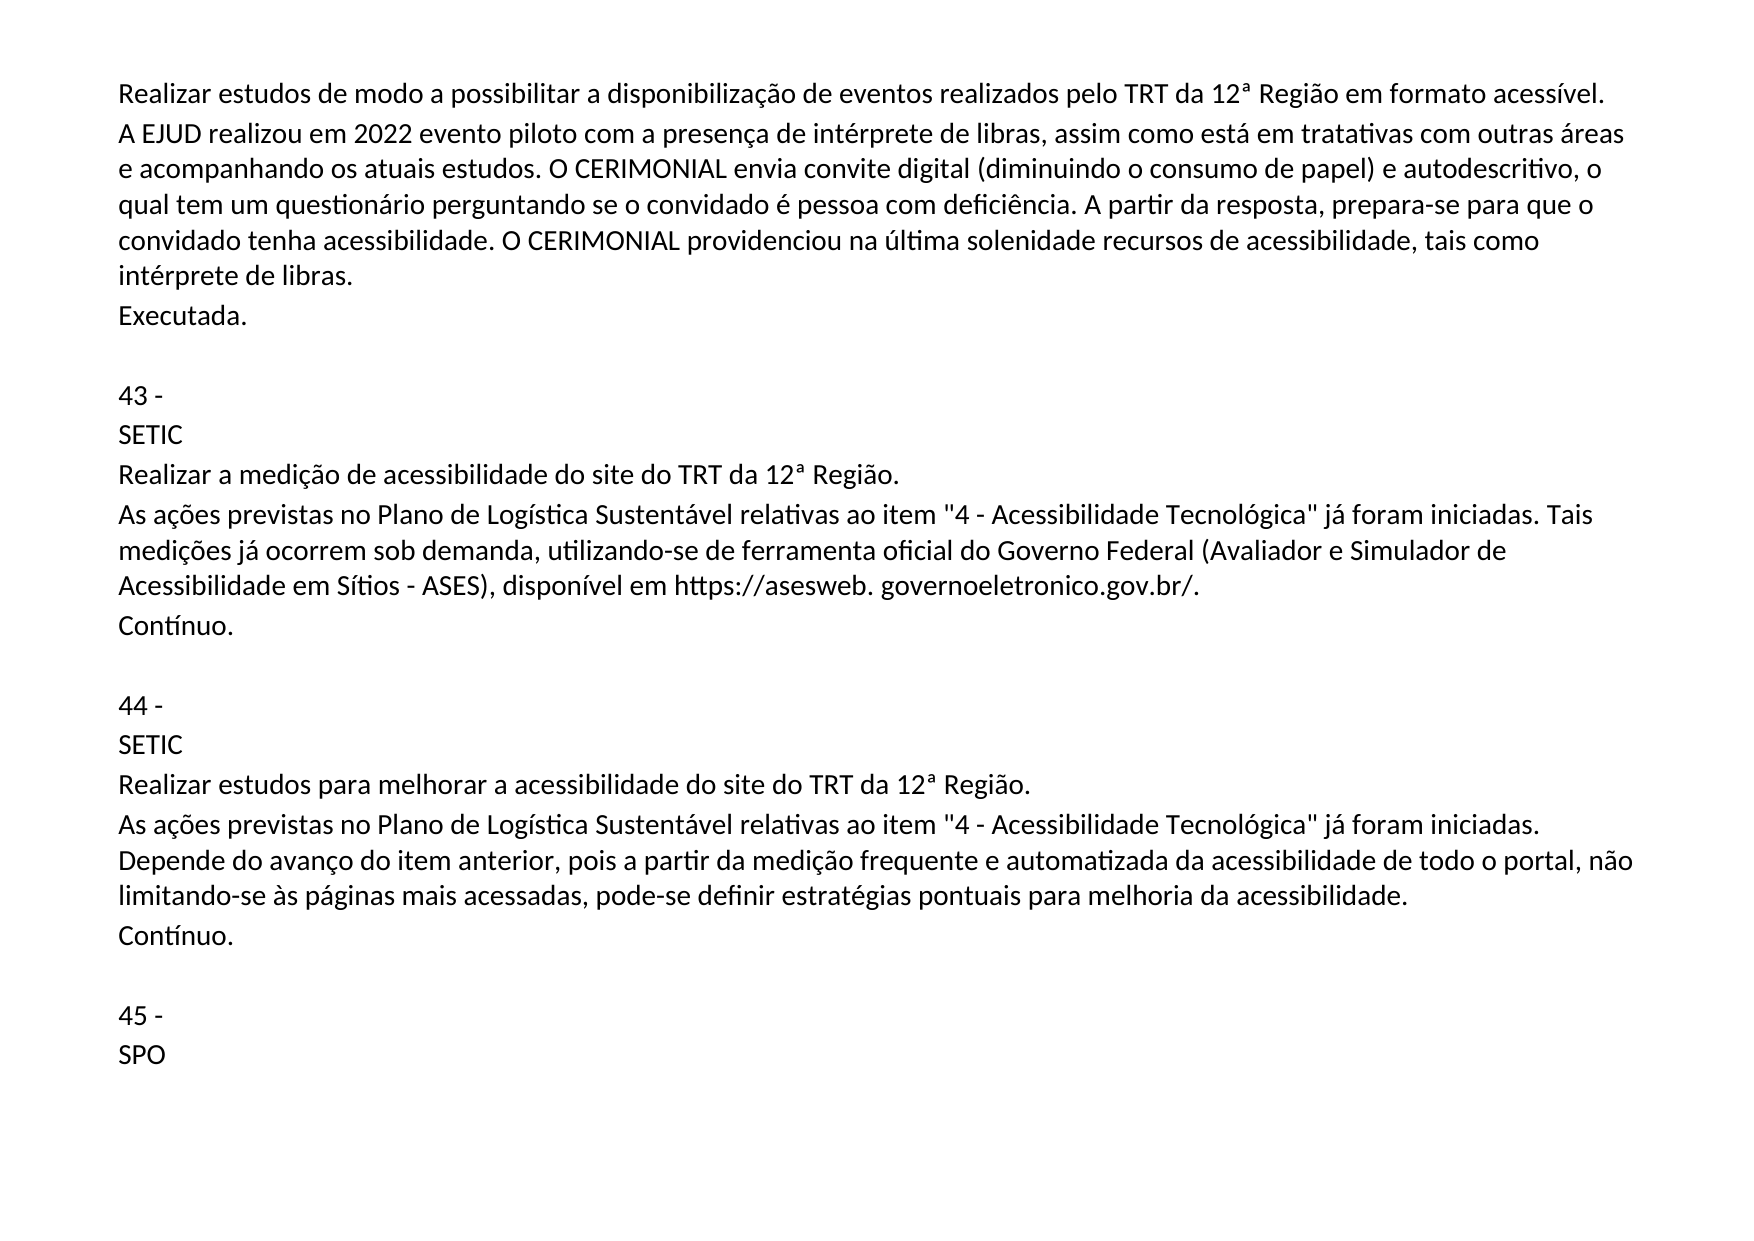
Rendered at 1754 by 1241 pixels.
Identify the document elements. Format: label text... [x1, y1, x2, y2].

text Realizar estudos para melhorar a acessibilidade do site do TRT da 12ª Região. [118, 766, 1636, 802]
text SPO [118, 1036, 1636, 1072]
text As ações previstas no Plano de Logística Sustentável relativas ao item "4 - Acessibilidade Tecnológica" já foram iniciadas. Depende do avanço do item anterior, pois a partir da medição frequente e automatizada da acessibilidade de todo o portal, não limitando-se às páginas mais acessadas, pode-se definir estratégias pontuais para melhoria da acessibilidade. [118, 806, 1636, 913]
text Contínuo. [118, 917, 1636, 953]
text Executada. [118, 297, 1636, 333]
text As ações previstas no Plano de Logística Sustentável relativas ao item "4 - Acessibilidade Tecnológica" já foram iniciadas. Tais medições já ocorrem sob demanda, utilizando-se de ferramenta oficial do Governo Federal (Avaliador e Simulador de Acessibilidade em Sítios - ASES), disponível em https://asesweb. governoeletronico.gov.br/. [118, 496, 1636, 603]
text 43 - [118, 377, 1636, 412]
text Contínuo. [118, 607, 1636, 643]
text 45 - [118, 997, 1636, 1032]
text Realizar a medição de acessibilidade do site do TRT da 12ª Região. [118, 456, 1636, 492]
text SETIC [118, 726, 1636, 762]
text 44 - [118, 687, 1636, 722]
text Realizar estudos de modo a possibilitar a disponibilização de eventos realizados pelo TRT da 12ª Região em formato acessível. [118, 75, 1636, 111]
text SETIC [118, 416, 1636, 452]
text A EJUD realizou em 2022 evento piloto com a presença de intérprete de libras, assim como está em tratativas com outras áreas e acompanhando os atuais estudos. O CERIMONIAL envia convite digital (diminuindo o consumo de papel) e autodescritivo, o qual tem um questionário perguntando se o convidado é pessoa com deficiência. A partir da resposta, prepara-se para que o convidado tenha acessibilidade. O CERIMONIAL providenciou na última solenidade recursos de acessibilidade, tais como intérprete de libras. [118, 115, 1636, 293]
